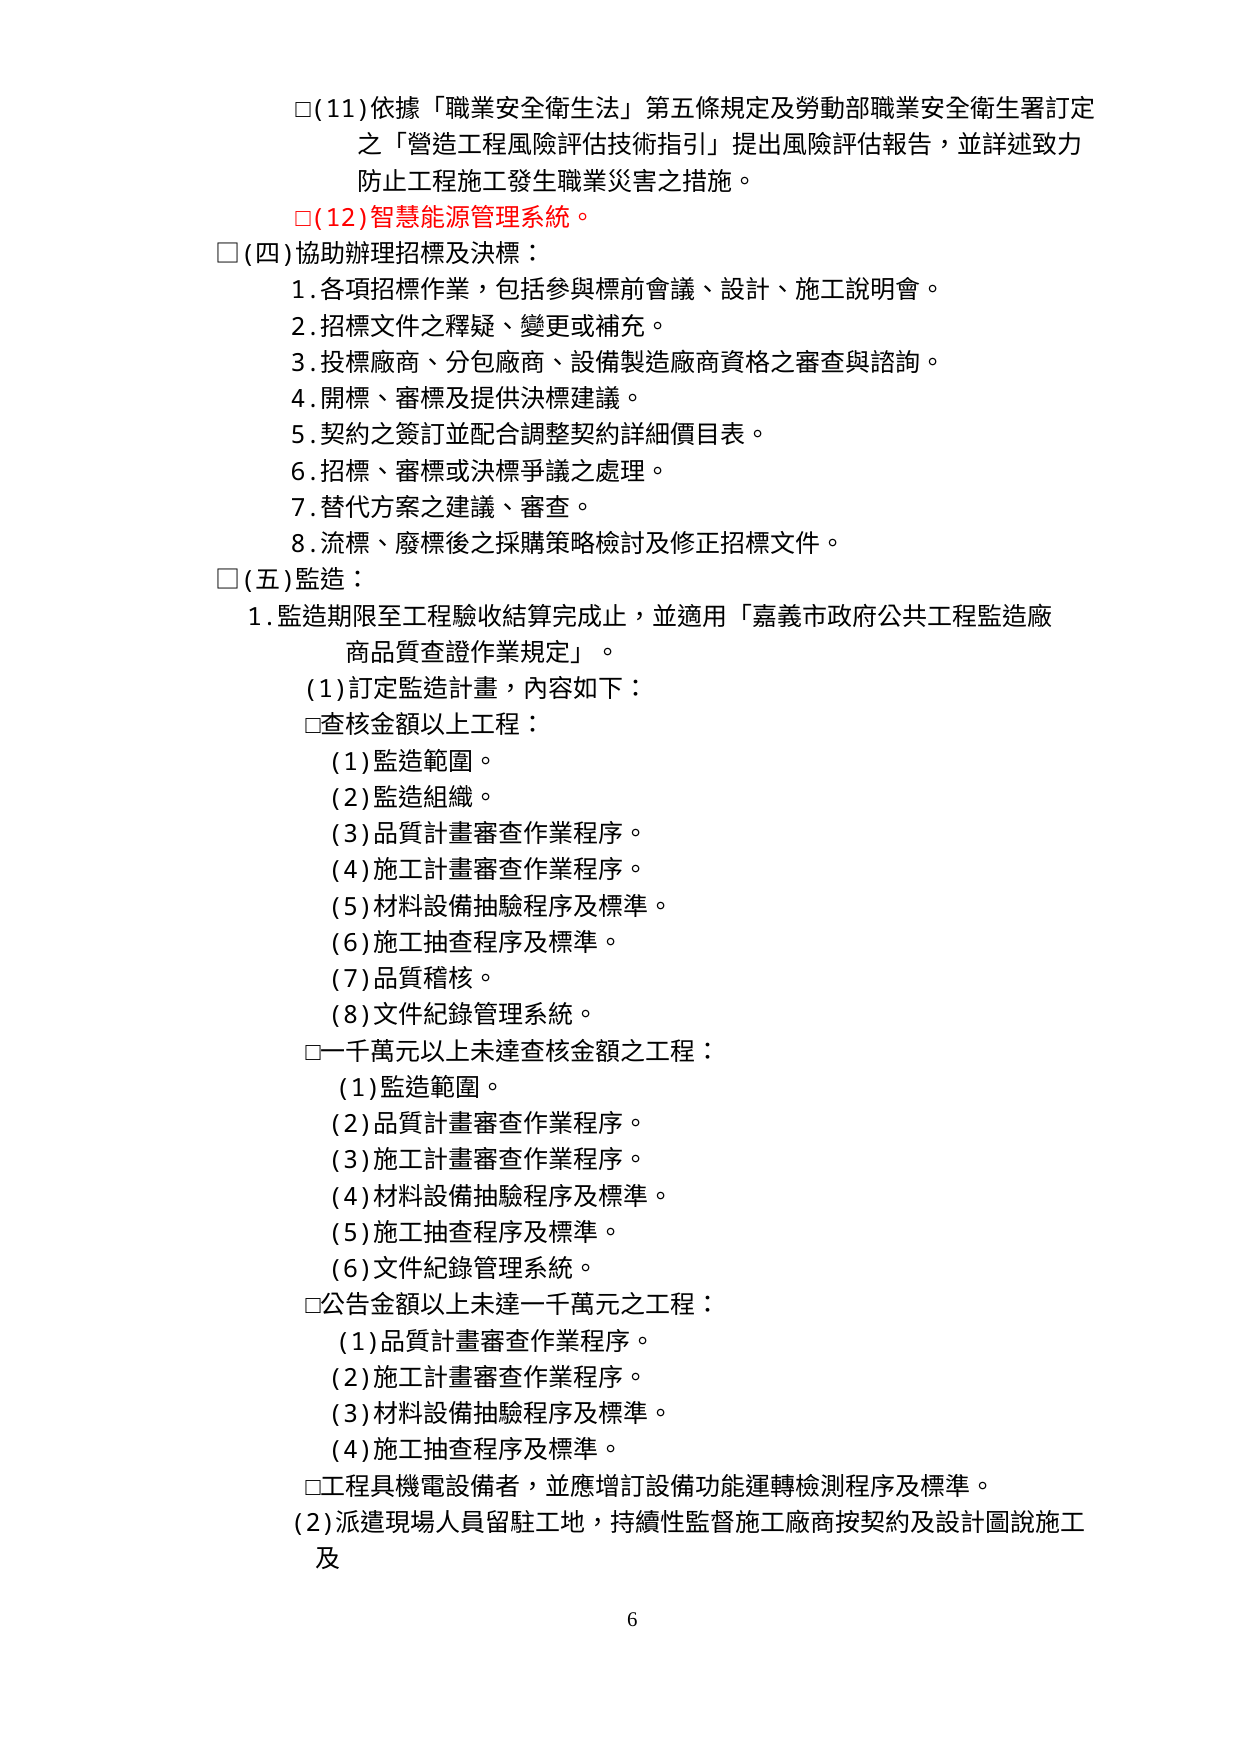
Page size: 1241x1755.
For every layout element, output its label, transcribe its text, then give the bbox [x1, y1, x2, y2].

text □一千萬元以上未達查核金額之工程： [165, 1031, 1098, 1067]
text □工程具機電設備者，並應增訂設備功能運轉檢測程序及標準。 [165, 1466, 1098, 1502]
text 7.替代方案之建議、審查。 [165, 487, 1098, 524]
text 商品質查證作業規定」。 [195, 632, 1098, 669]
text (1)品質計畫審查作業程序。 [165, 1321, 1098, 1357]
text (3)品質計畫審查作業程序。 [165, 814, 1098, 850]
text (1)監造範圍。 [290, 741, 1098, 777]
text 6.招標、審標或決標爭議之處理。 [165, 451, 1098, 487]
text (2)派遣現場人員留駐工地，持續性監督施工廠商按契約及設計圖說施工及 [240, 1502, 1098, 1575]
text (5)施工抽查程序及標準。 [165, 1212, 1098, 1249]
text (5)材料設備抽驗程序及標準。 [165, 886, 1098, 922]
text 1.監造期限至工程驗收結算完成止，並適用「嘉義市政府公共工程監造廠 [195, 596, 1098, 632]
text (4)施工計畫審查作業程序。 [165, 850, 1098, 886]
text (3)施工計畫審查作業程序。 [165, 1140, 1098, 1176]
text (6)文件紀錄管理系統。 [165, 1249, 1098, 1285]
text □(五)監造： [190, 560, 1098, 596]
text (1)監造範圍。 [165, 1067, 1098, 1104]
text (2)監造組織。 [165, 777, 1098, 814]
text 4.開標、審標及提供決標建議。 [165, 379, 1098, 415]
text □(四)協助辦理招標及決標： [165, 234, 1098, 270]
text 3.投標廠商、分包廠商、設備製造廠商資格之審查與諮詢。 [165, 342, 1098, 379]
text □公告金額以上未達一千萬元之工程： [165, 1285, 1098, 1321]
text (8)文件紀錄管理系統。 [165, 995, 1098, 1031]
text 5.契約之簽訂並配合調整契約詳細價目表。 [165, 415, 1098, 451]
text (3)材料設備抽驗程序及標準。 [165, 1394, 1098, 1430]
text □(12)智慧能源管理系統。 [265, 197, 1098, 234]
text (2)施工計畫審查作業程序。 [165, 1357, 1098, 1394]
text (1)訂定監造計畫，內容如下： [240, 669, 1098, 705]
text □(11)依據「職業安全衛生法」第五條規定及勞動部職業安全衛生署訂定之「營造工程風險評估技術指引」提出風險評估報告，並詳述致力防止工程施工發生職業災害之措施。 [265, 89, 1098, 197]
text (4)材料設備抽驗程序及標準。 [165, 1176, 1098, 1212]
text (6)施工抽查程序及標準。 [165, 922, 1098, 959]
text 2.招標文件之釋疑、變更或補充。 [165, 306, 1098, 342]
text 8.流標、廢標後之採購策略檢討及修正招標文件。 [165, 524, 1098, 560]
text (4)施工抽查程序及標準。 [165, 1430, 1098, 1466]
text 1.各項招標作業，包括參與標前會議、設計、施工說明會。 [165, 270, 1098, 306]
text (2)品質計畫審查作業程序。 [165, 1104, 1098, 1140]
text □查核金額以上工程： [290, 705, 1098, 741]
text (7)品質稽核。 [165, 959, 1098, 995]
